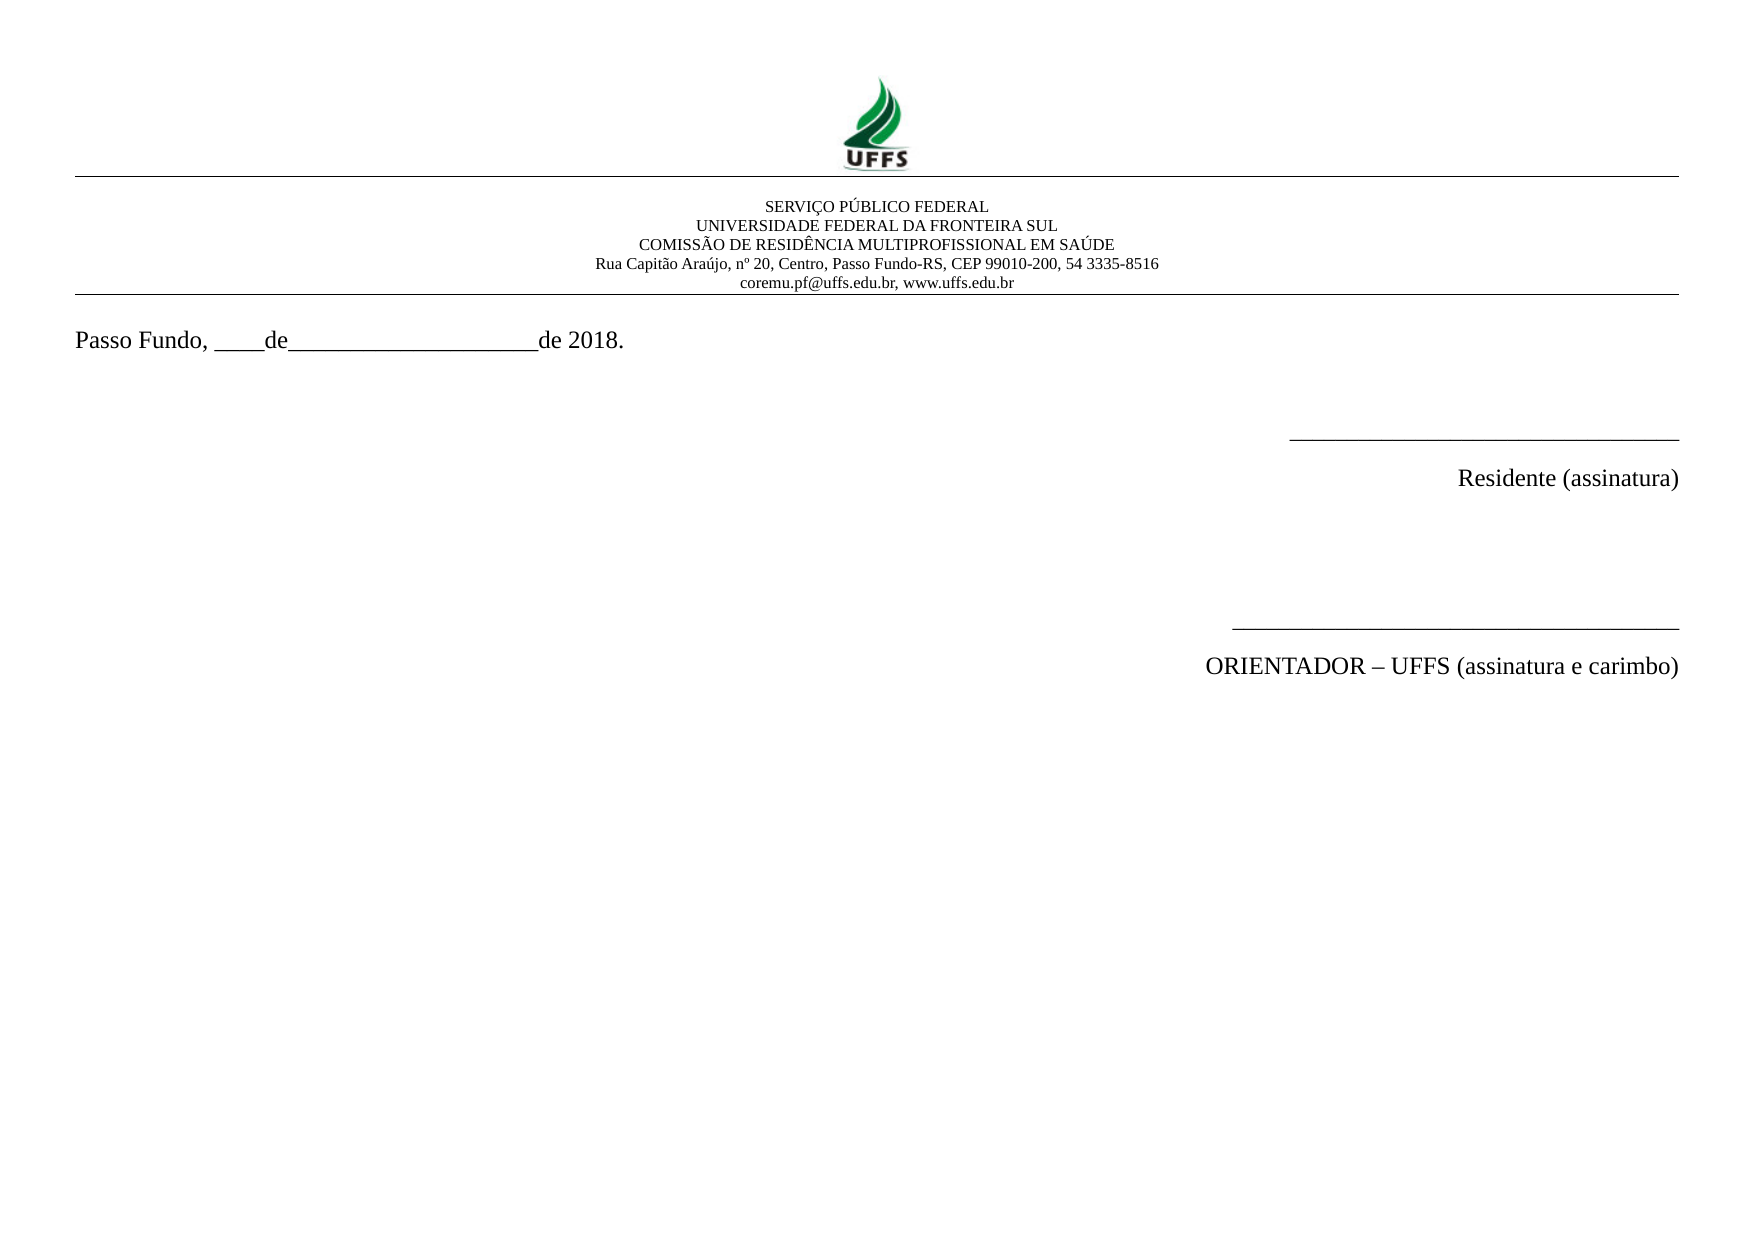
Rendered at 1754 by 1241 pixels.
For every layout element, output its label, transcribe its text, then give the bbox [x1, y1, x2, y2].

text __________________________________ [75, 418, 1679, 444]
picture [827, 75, 927, 175]
text Residente (assinatura) [75, 463, 1679, 491]
text Passo Fundo, ____de____________________de 2018. [75, 325, 1679, 353]
text _______________________________________ [75, 606, 1679, 632]
text ORIENTADOR – UFFS (assinatura e carimbo) [75, 651, 1679, 680]
